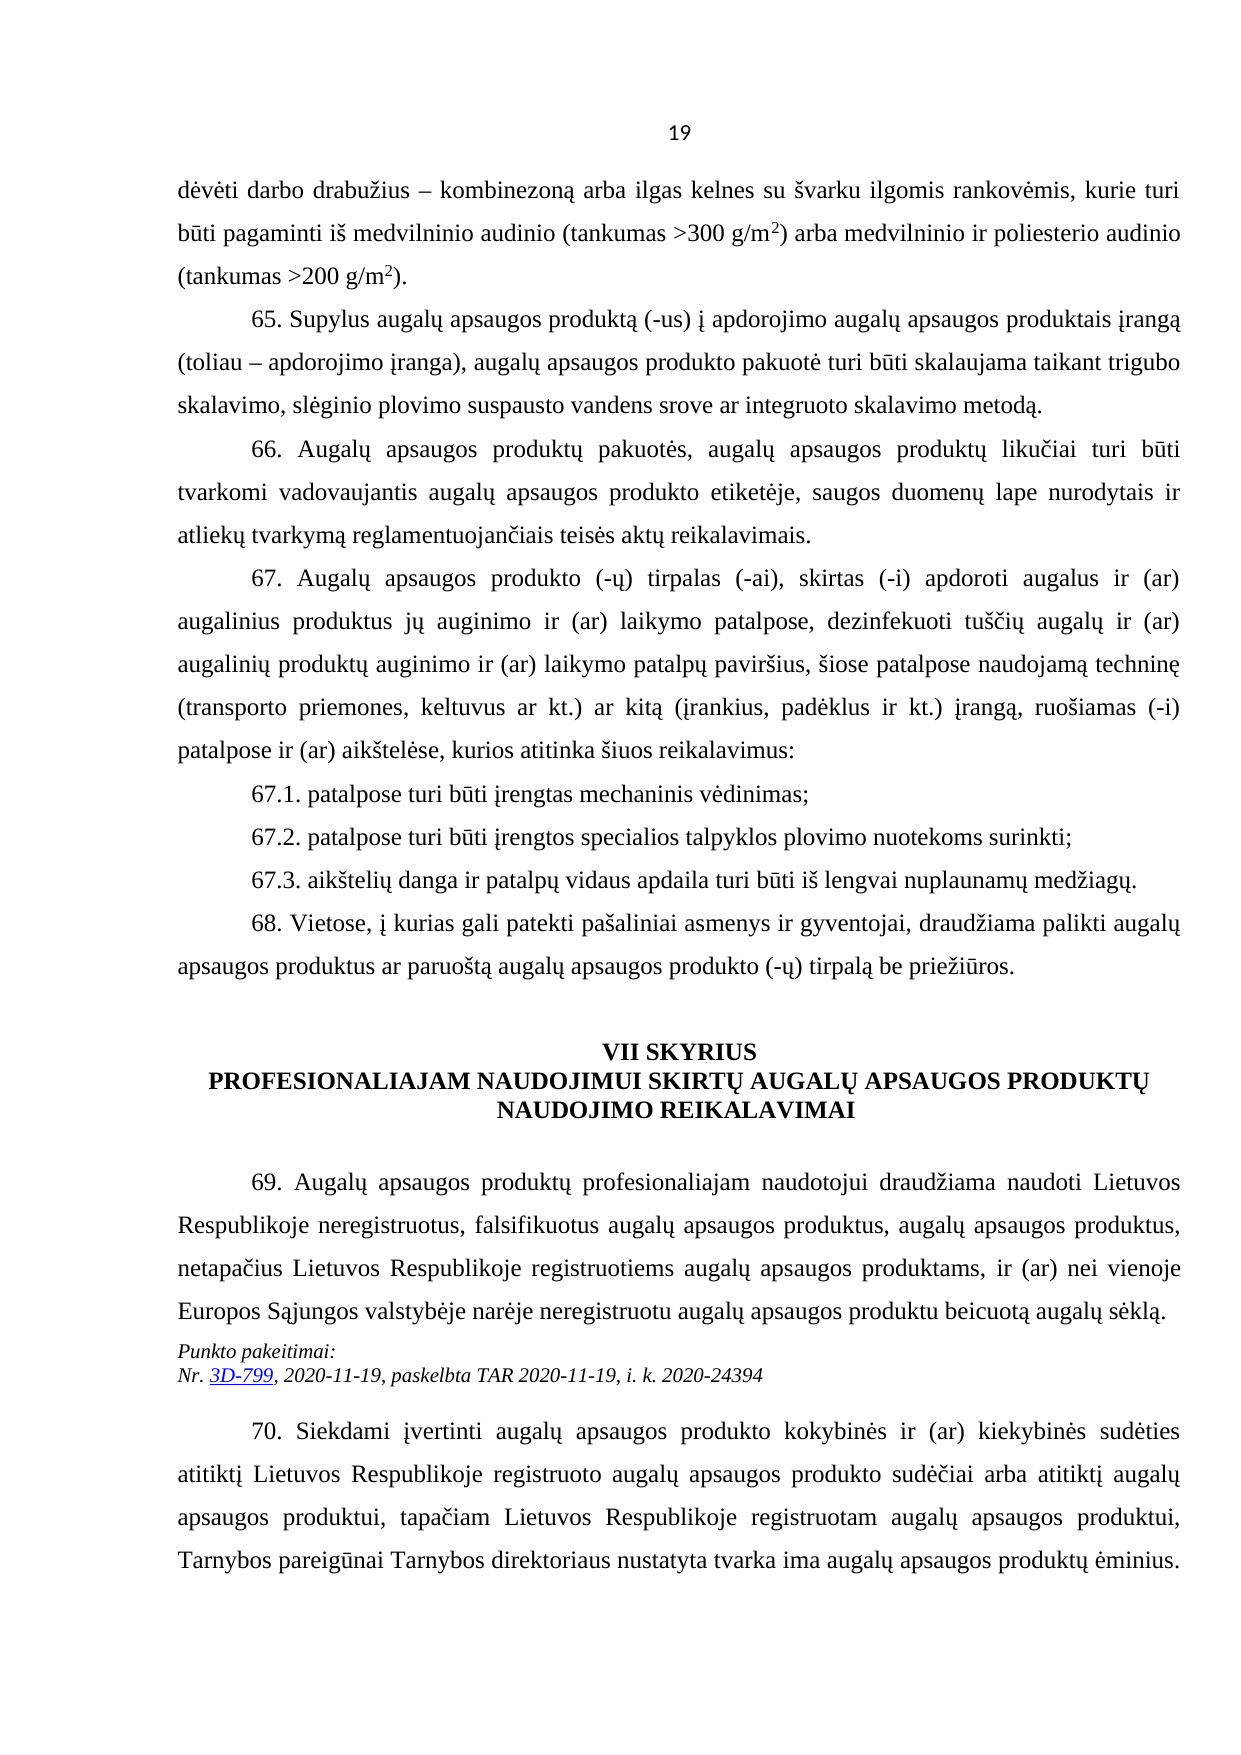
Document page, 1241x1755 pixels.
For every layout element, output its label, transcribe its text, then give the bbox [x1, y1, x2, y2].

text dėvėti darbo drabužius – kombinezoną arba ilgas kelnes su švarku ilgomis rankovėmis, kurie turi būti pagaminti iš medvilninio audinio (tankumas >300 g/m2) arba medvilninio ir poliesterio audinio (tankumas >200 g/m2). [177, 175, 1181, 290]
subtitle PROFESIONALIAJAM NAUDOJIMUI SKIRTŲ AUGALŲ APSAUGOS PRODUKTŲ NAUDOJIMO REIKALAVIMAI [177, 1066, 1181, 1124]
text 67. Augalų apsaugos produkto (-ų) tirpalas (-ai), skirtas (-i) apdoroti augalus ir (ar) augalinius produktus jų auginimo ir (ar) laikymo patalpose, dezinfekuoti tuščių augalų ir (ar) augalinių produktų auginimo ir (ar) laikymo patalpų paviršius, šiose patalpose naudojamą techninę (transporto priemones, keltuvus ar kt.) ar kitą (įrankius, padėklus ir kt.) įrangą, ruošiamas (-i) patalpose ir (ar) aikštelėse, kurios atitinka šiuos reikalavimus: [177, 563, 1181, 764]
text Punkto pakeitimai: [177, 1339, 1181, 1363]
text 69. Augalų apsaugos produktų profesionaliajam naudotojui draudžiama naudoti Lietuvos Respublikoje neregistruotus, falsifikuotus augalų apsaugos produktus, augalų apsaugos produktus, netapačius Lietuvos Respublikoje registruotiems augalų apsaugos produktams, ir (ar) nei vienoje Europos Sąjungos valstybėje narėje neregistruotu augalų apsaugos produktu beicuotą augalų sėklą. [177, 1167, 1181, 1325]
text Nr. 3D-799, 2020-11-19, paskelbta TAR 2020-11-19, i. k. 2020-24394 [177, 1363, 1181, 1387]
text 68. Vietose, į kurias gali patekti pašaliniai asmenys ir gyventojai, draudžiama palikti augalų apsaugos produktus ar paruoštą augalų apsaugos produkto (-ų) tirpalą be priežiūros. [177, 908, 1181, 980]
text 65. Supylus augalų apsaugos produktą (-us) į apdorojimo augalų apsaugos produktais įrangą (toliau – apdorojimo įranga), augalų apsaugos produkto pakuotė turi būti skalaujama taikant trigubo skalavimo, slėginio plovimo suspausto vandens srove ar integruoto skalavimo metodą. [177, 304, 1181, 419]
text 66. Augalų apsaugos produktų pakuotės, augalų apsaugos produktų likučiai turi būti tvarkomi vadovaujantis augalų apsaugos produkto etiketėje, saugos duomenų lape nurodytais ir atliekų tvarkymą reglamentuojančiais teisės aktų reikalavimais. [177, 434, 1181, 549]
text 67.2. patalpose turi būti įrengtos specialios talpyklos plovimo nuotekoms surinkti; [177, 822, 1181, 851]
subtitle VII SKYRIUS [177, 1037, 1181, 1066]
text 70. Siekdami įvertinti augalų apsaugos produkto kokybinės ir (ar) kiekybinės sudėties atitiktį Lietuvos Respublikoje registruoto augalų apsaugos produkto sudėčiai arba atitiktį augalų apsaugos produktui, tapačiam Lietuvos Respublikoje registruotam augalų apsaugos produktui, Tarnybos pareigūnai Tarnybos direktoriaus nustatyta tvarka ima augalų apsaugos produktų ėminius. [177, 1416, 1181, 1574]
text 67.3. aikštelių danga ir patalpų vidaus apdaila turi būti iš lengvai nuplaunamų medžiagų. [177, 865, 1181, 894]
text 67.1. patalpose turi būti įrengtas mechaninis vėdinimas; [177, 779, 1181, 807]
